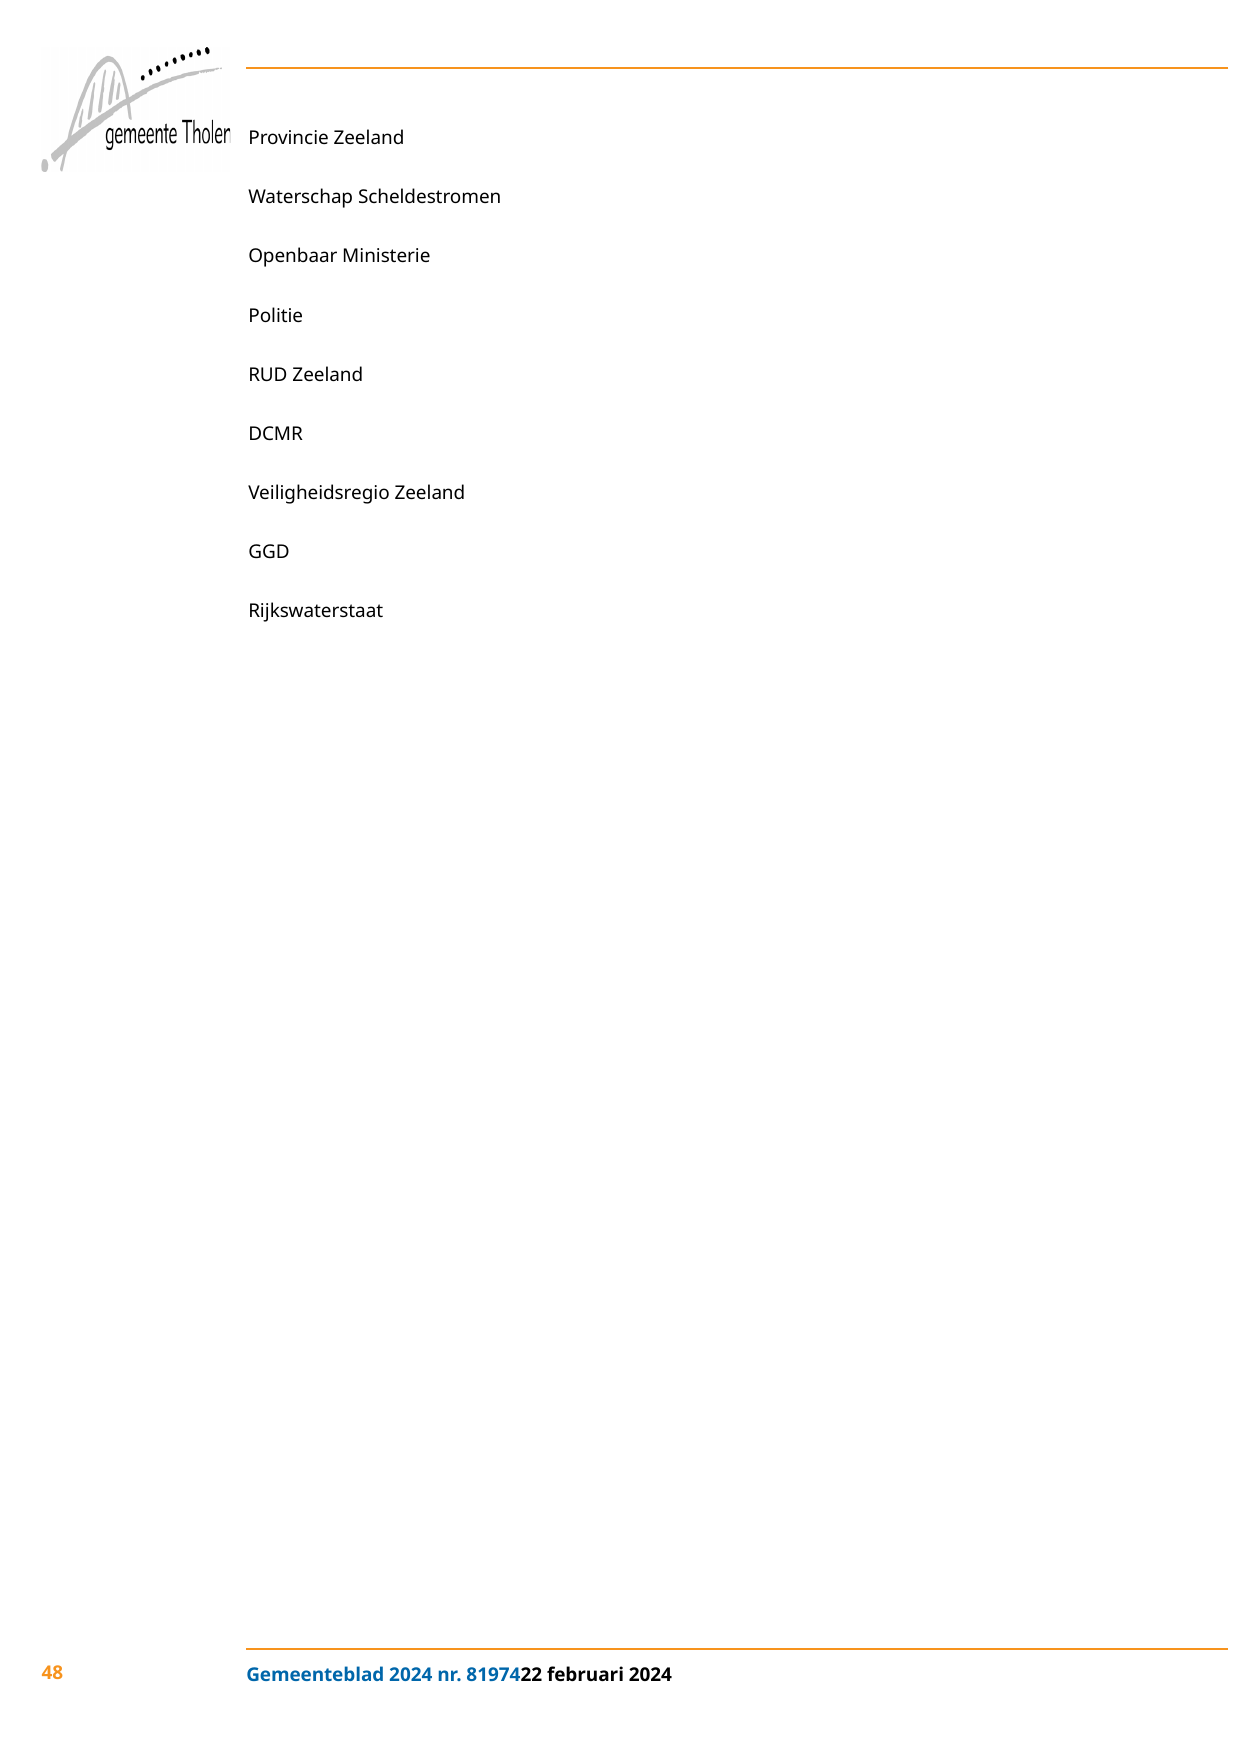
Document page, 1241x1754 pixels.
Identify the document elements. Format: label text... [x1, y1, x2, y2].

text DCMR [248, 420, 1152, 446]
text RUD Zeeland [248, 361, 1152, 387]
text Politie [248, 302, 1152, 328]
text Rijkswaterstaat [248, 598, 1152, 623]
text Openbaar Ministerie [248, 243, 1152, 268]
picture [41, 47, 231, 172]
text GGD [248, 538, 1152, 564]
text Provincie Zeeland [248, 124, 1152, 150]
text Waterschap Scheldestromen [248, 183, 1152, 209]
text Veiligheidsregio Zeeland [248, 479, 1152, 505]
